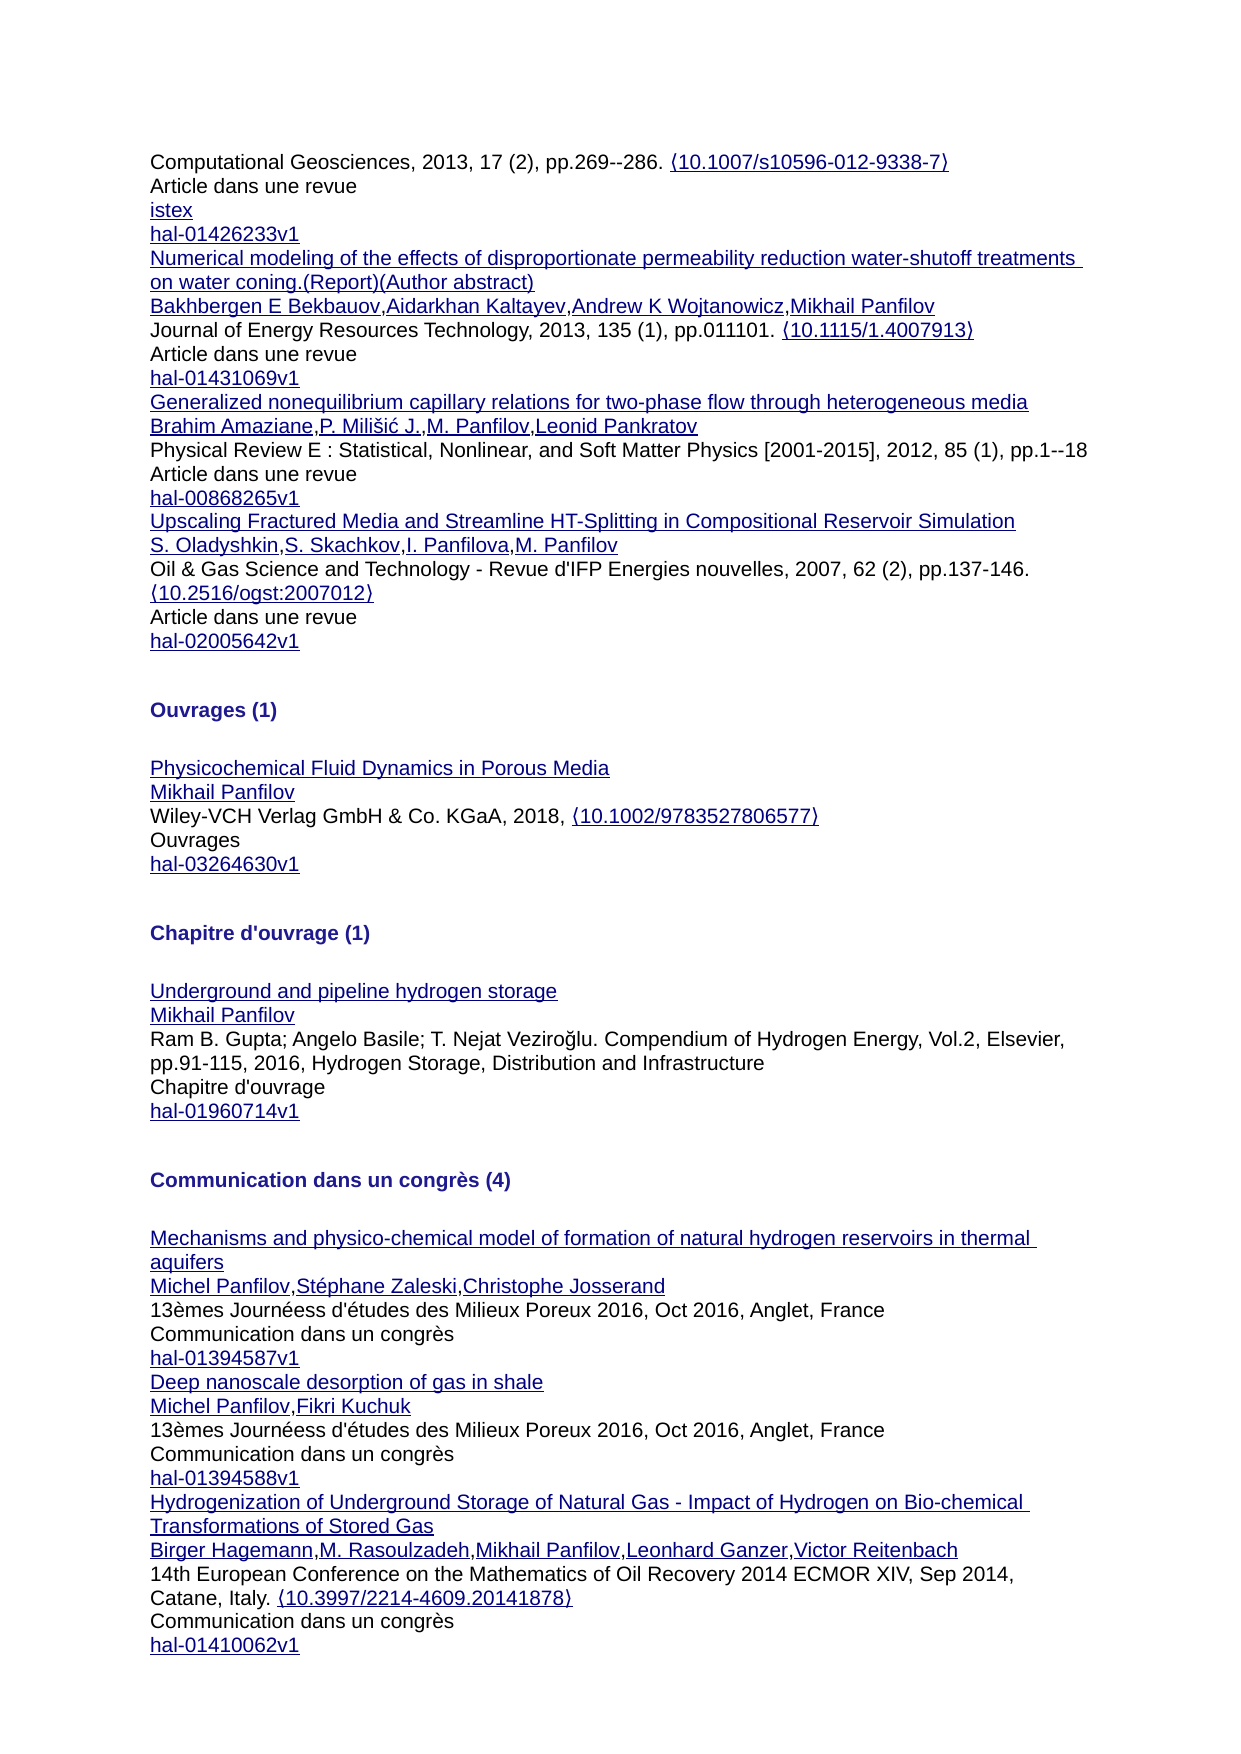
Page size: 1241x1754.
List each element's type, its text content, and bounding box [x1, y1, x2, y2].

table_cell Generalized nonequilibrium capillary relations for two-phase flow through heterogeneous media Brahim Amaziane,P. Milišić J.,M. Panfilov,Leonid Pankratov Physical Review E : Statistical, Nonlinear, and Soft Matter Physics [2001-2015], 2012, 85 (1), pp.1--18 Article dans une revue hal-00868265v1 [150, 390, 1090, 509]
subtitle Ouvrages (1) [150, 698, 1090, 722]
table_header Physicochemical Fluid Dynamics in Porous Media Mikhail Panfilov Wiley-VCH Verlag GmbH & Co. KGaA, 2018, ⟨10.1002/9783527806577⟩ Ouvrages hal-03264630v1 [150, 756, 1090, 876]
table_header Underground and pipeline hydrogen storage Mikhail Panfilov Ram B. Gupta; Angelo Basile; T. Nejat Veziroğlu. Compendium of Hydrogen Energy, Vol.2, Elsevier, pp.91-115, 2016, Hydrogen Storage, Distribution and Infrastructure Chapitre d'ouvrage hal-01960714v1 [150, 979, 1090, 1123]
table_cell Upscaling Fractured Media and Streamline HT-Splitting in Compositional Reservoir Simulation S. Oladyshkin,S. Skachkov,I. Panfilova,M. Panfilov Oil & Gas Science and Technology - Revue d'IFP Energies nouvelles, 2007, 62 (2), pp.137-146. ⟨10.2516/ogst:2007012⟩ Article dans une revue hal-02005642v1 [150, 509, 1090, 653]
table_cell Hydrogenization of Underground Storage of Natural Gas - Impact of Hydrogen on Bio-chemical Transformations of Stored Gas Birger Hagemann,M. Rasoulzadeh,Mikhail Panfilov,Leonhard Ganzer,Victor Reitenbach 14th European Conference on the Mathematics of Oil Recovery 2014 ECMOR XIV, Sep 2014, Catane, Italy. ⟨10.3997/2214-4609.20141878⟩ Communication dans un congrès hal-01410062v1 [150, 1490, 1090, 1657]
table_cell Numerical modeling of the effects of disproportionate permeability reduction water-shutoff treatments on water coning.(Report)(Author abstract) Bakhbergen E Bekbauov,Aidarkhan Kaltayev,Andrew K Wojtanowicz,Mikhail Panfilov Journal of Energy Resources Technology, 2013, 135 (1), pp.011101. ⟨10.1115/1.4007913⟩ Article dans une revue hal-01431069v1 [150, 246, 1090, 389]
subtitle Communication dans un congrès (4) [150, 1168, 1090, 1192]
table_cell Computational Geosciences, 2013, 17 (2), pp.269--286. ⟨10.1007/s10596-012-9338-7⟩ Article dans une revue istex hal-01426233v1 [150, 150, 1090, 246]
table_header Mechanisms and physico-chemical model of formation of natural hydrogen reservoirs in thermal aquifers Michel Panfilov,Stéphane Zaleski,Christophe Josserand 13èmes Journéess d'études des Milieux Poreux 2016, Oct 2016, Anglet, France Communication dans un congrès hal-01394587v1 [150, 1226, 1090, 1370]
subtitle Chapitre d'ouvrage (1) [150, 921, 1090, 945]
table_cell Deep nanoscale desorption of gas in shale Michel Panfilov,Fikri Kuchuk 13èmes Journéess d'études des Milieux Poreux 2016, Oct 2016, Anglet, France Communication dans un congrès hal-01394588v1 [150, 1370, 1090, 1489]
